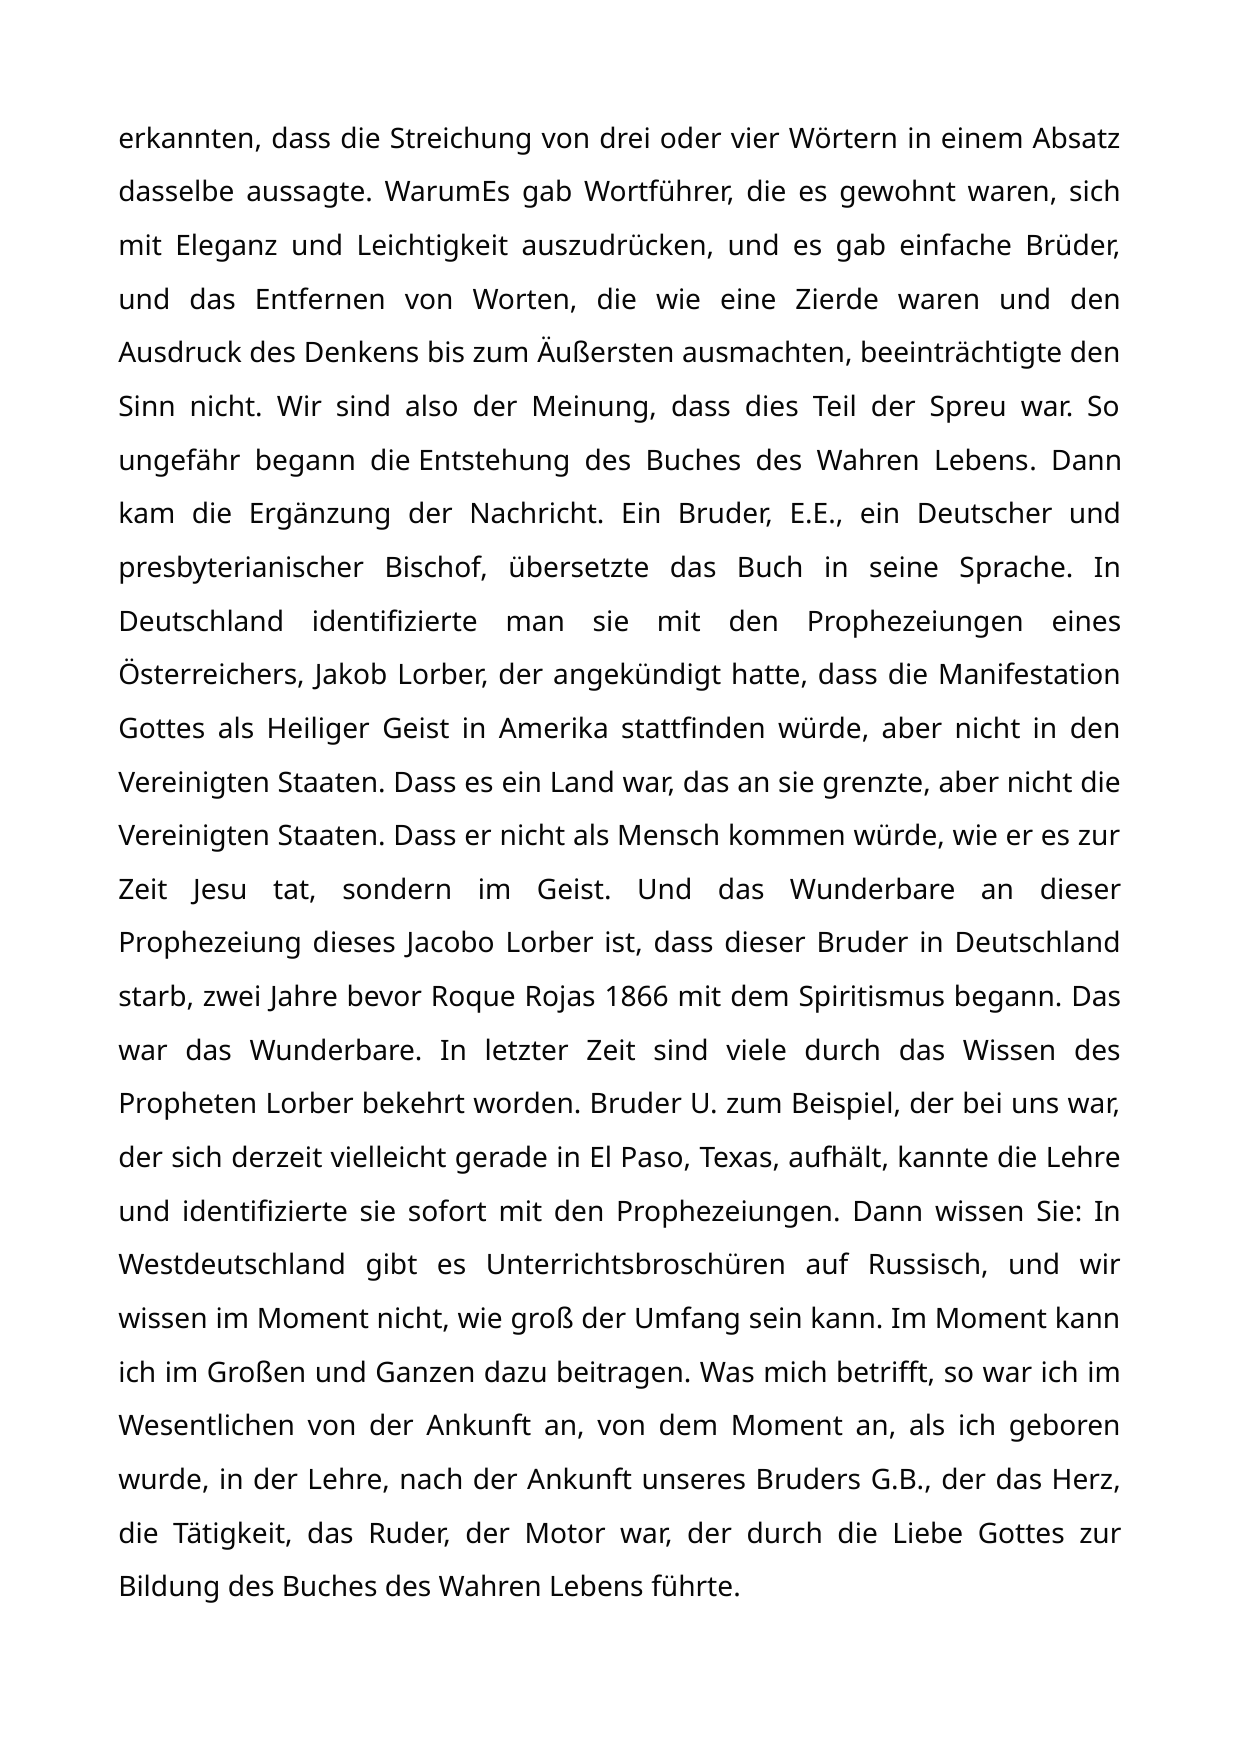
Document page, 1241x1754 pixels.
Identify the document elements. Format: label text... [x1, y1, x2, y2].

text erkannten, dass die Streichung von drei oder vier Wörtern in einem Absatz dasselbe aussagte. WarumEs gab Wortführer, die es gewohnt waren, sich mit Eleganz und Leichtigkeit auszudrücken, und es gab einfache Brüder, und das Entfernen von Worten, die wie eine Zierde waren und den Ausdruck des Denkens bis zum Äußersten ausmachten, beeinträchtigte den Sinn nicht. Wir sind also der Meinung, dass dies Teil der Spreu war. So ungefähr begann die Entstehung des Buches des Wahren Lebens. Dann kam die Ergänzung der Nachricht. Ein Bruder, E.E., ein Deutscher und presbyterianischer Bischof, übersetzte das Buch in seine Sprache. In Deutschland identifizierte man sie mit den Prophezeiungen eines Österreichers, Jakob Lorber, der angekündigt hatte, dass die Manifestation Gottes als Heiliger Geist in Amerika stattfinden würde, aber nicht in den Vereinigten Staaten. Dass es ein Land war, das an sie grenzte, aber nicht die Vereinigten Staaten. Dass er nicht als Mensch kommen würde, wie er es zur Zeit Jesu tat, sondern im Geist. Und das Wunderbare an dieser Prophezeiung dieses Jacobo Lorber ist, dass dieser Bruder in Deutschland starb, zwei Jahre bevor Roque Rojas 1866 mit dem Spiritismus begann. Das war das Wunderbare. In letzter Zeit sind viele durch das Wissen des Propheten Lorber bekehrt worden. Bruder U. zum Beispiel, der bei uns war, der sich derzeit vielleicht gerade in El Paso, Texas, aufhält, kannte die Lehre und identifizierte sie sofort mit den Prophezeiungen. Dann wissen Sie: In Westdeutschland gibt es Unterrichtsbroschüren auf Russisch, und wir wissen im Moment nicht, wie groß der Umfang sein kann. Im Moment kann ich im Großen und Ganzen dazu beitragen. Was mich betrifft, so war ich im Wesentlichen von der Ankunft an, von dem Moment an, als ich geboren wurde, in der Lehre, nach der Ankunft unseres Bruders G.B., der das Herz, die Tätigkeit, das Ruder, der Motor war, der durch die Liebe Gottes zur Bildung des Buches des Wahren Lebens führte. [118, 118, 1122, 1605]
